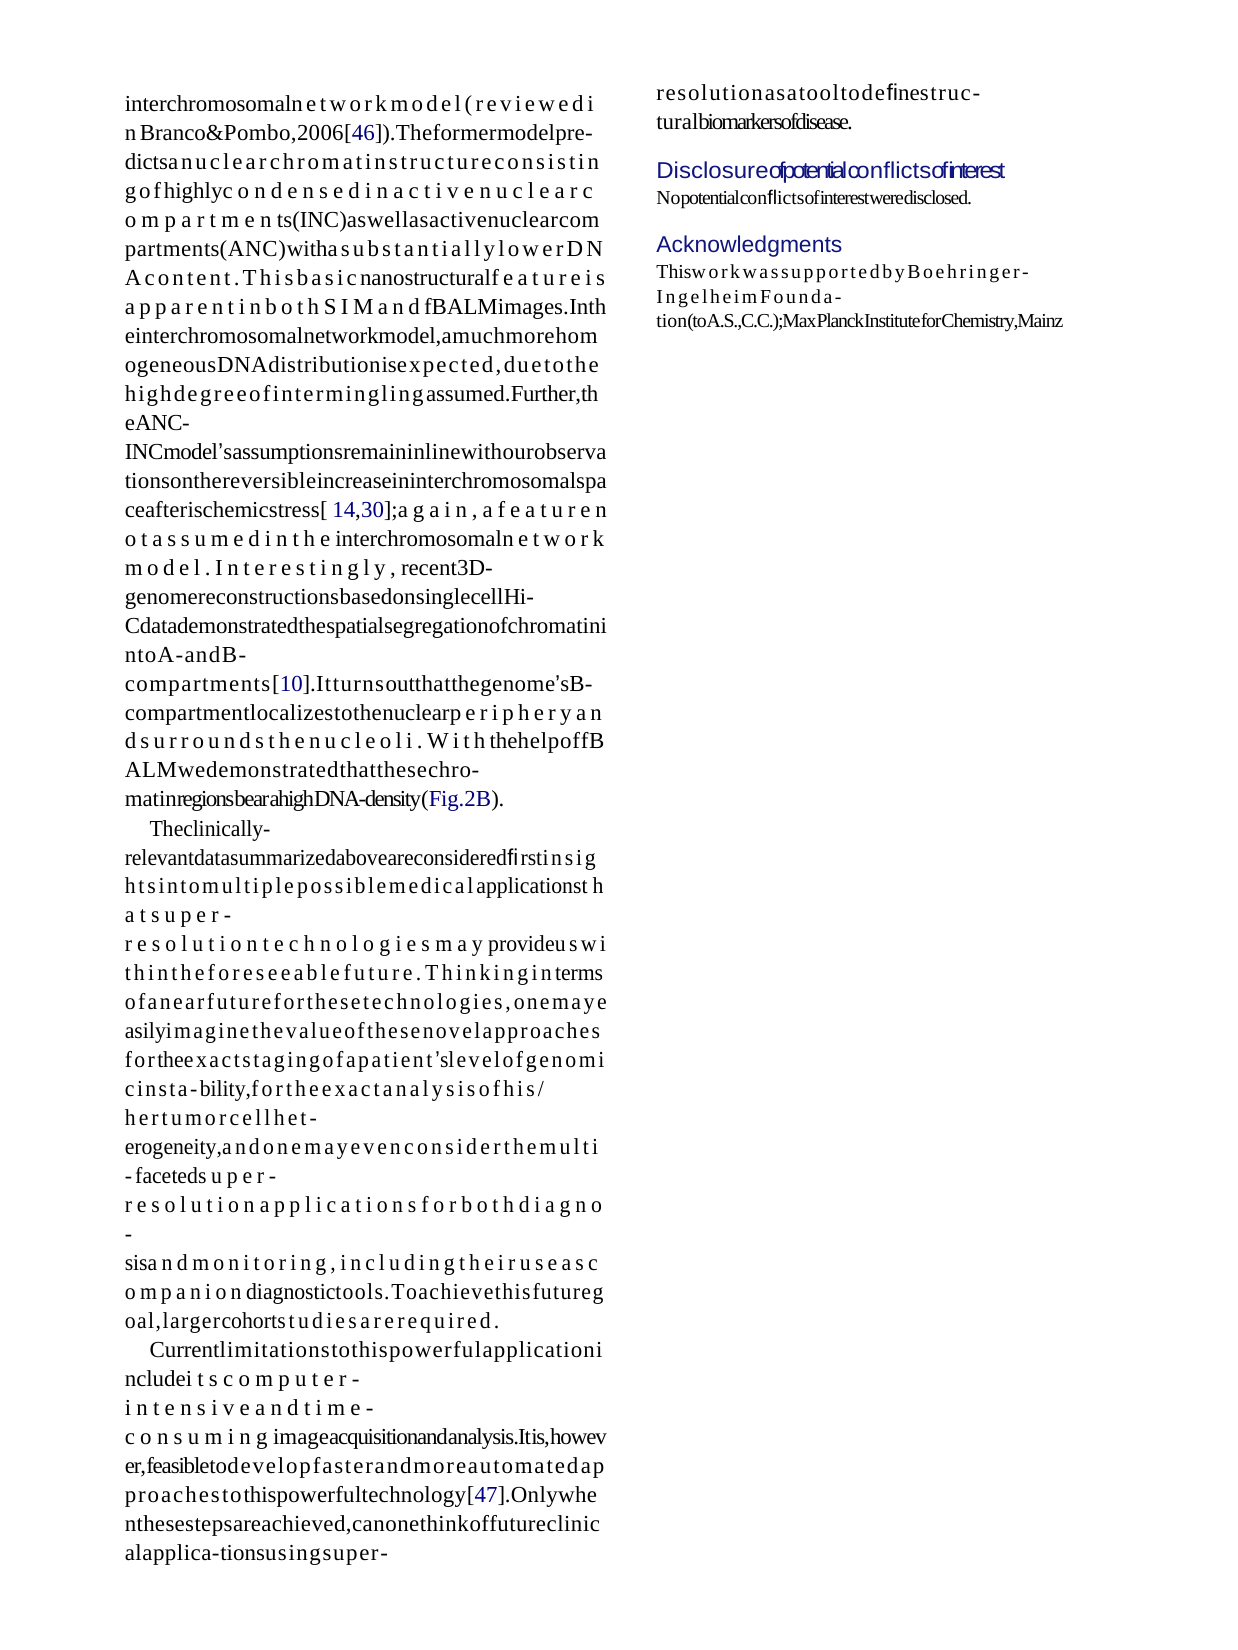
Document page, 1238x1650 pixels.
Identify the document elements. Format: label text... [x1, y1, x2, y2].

text Disclosureofpotentialconﬂictsofinterest [656, 157, 1084, 183]
text Nopotentialconﬂictsofinterestweredisclosed. [656, 186, 1031, 209]
text Currentlimitationstothispowerfulapplicationincludeitscomputer-intensiveandtime-consumingimageacquisitionandanalysis.Itis,however,feasibletodevelopfasterandmoreautomatedapproachestothispowerfultechnology[47].Onlywhenthesestepsareachieved,canonethinkoffutureclinicalapplica-tionsusingsuper- [124, 1336, 607, 1565]
text Theclinically-relevantdatasummarizedaboveareconsideredﬁrstinsightsintomultiplepossiblemedicalapplicationsthatsuper-resolutiontechnologiesmayprovideuswithintheforeseeablefuture.Thinkingintermsofanearfutureforthesetechnologies,onemayeasilyimaginethevalueofthesenovelapproachesfortheexactstagingofapatient’slevelofgenomicinsta-bility,fortheexactanalysisofhis/hertumorcellhet-erogeneity,andonemayevenconsiderthemulti-facetedsuper-resolutionapplicationsforbothdiagno-sisandmonitoring,includingtheiruseascompaniondiagnostictools.Toachievethisfuturegoal,largercohortstudiesarerequired. [124, 814, 607, 1333]
text resolutionasatooltodeﬁnestruc-turalbiomarkersofdisease. [656, 79, 1151, 134]
text Acknowledgments [656, 231, 844, 258]
text interchromosomalnetworkmodel(reviewedinBranco&Pombo,2006[46]).Theformermodelpre-dictsanuclearchromatinstructureconsistingofhighlycondensedinactivenuclearcompartments(INC)aswellasactivenuclearcompartments(ANC)withasubstantiallylowerDNAcontent.ThisbasicnanostructuralfeatureisapparentinbothSIMandfBALMimages.Intheinterchromosomalnetworkmodel,amuchmorehomogeneousDNAdistributionisexpected,duetothehighdegreeofinterminglingassumed.Further,theANC-INCmodel’sassumptionsremaininlinewithourobservationsonthereversibleincreaseininterchromosomalspaceafterischemicstress[14,30];again,afeaturenotassumedintheinterchromosomalnetworkmodel.Interestingly,recent3D-genomereconstructionsbasedonsinglecellHi-CdatademonstratedthespatialsegregationofchromatinintoA-andB-compartments[10].Itturnsoutthatthegenome’sB-compartmentlocalizestothenuclearperipheryandsurroundsthenucleoli.WiththehelpoffBALMwedemonstratedthatthesechro-matinregionsbearahighDNA-density(Fig.2B). [124, 90, 607, 812]
text ThisworkwassupportedbyBoehringer-IngelheimFounda-tion(toA.S.,C.C.);MaxPlanckInstituteforChemistry,Mainz [656, 260, 1151, 332]
